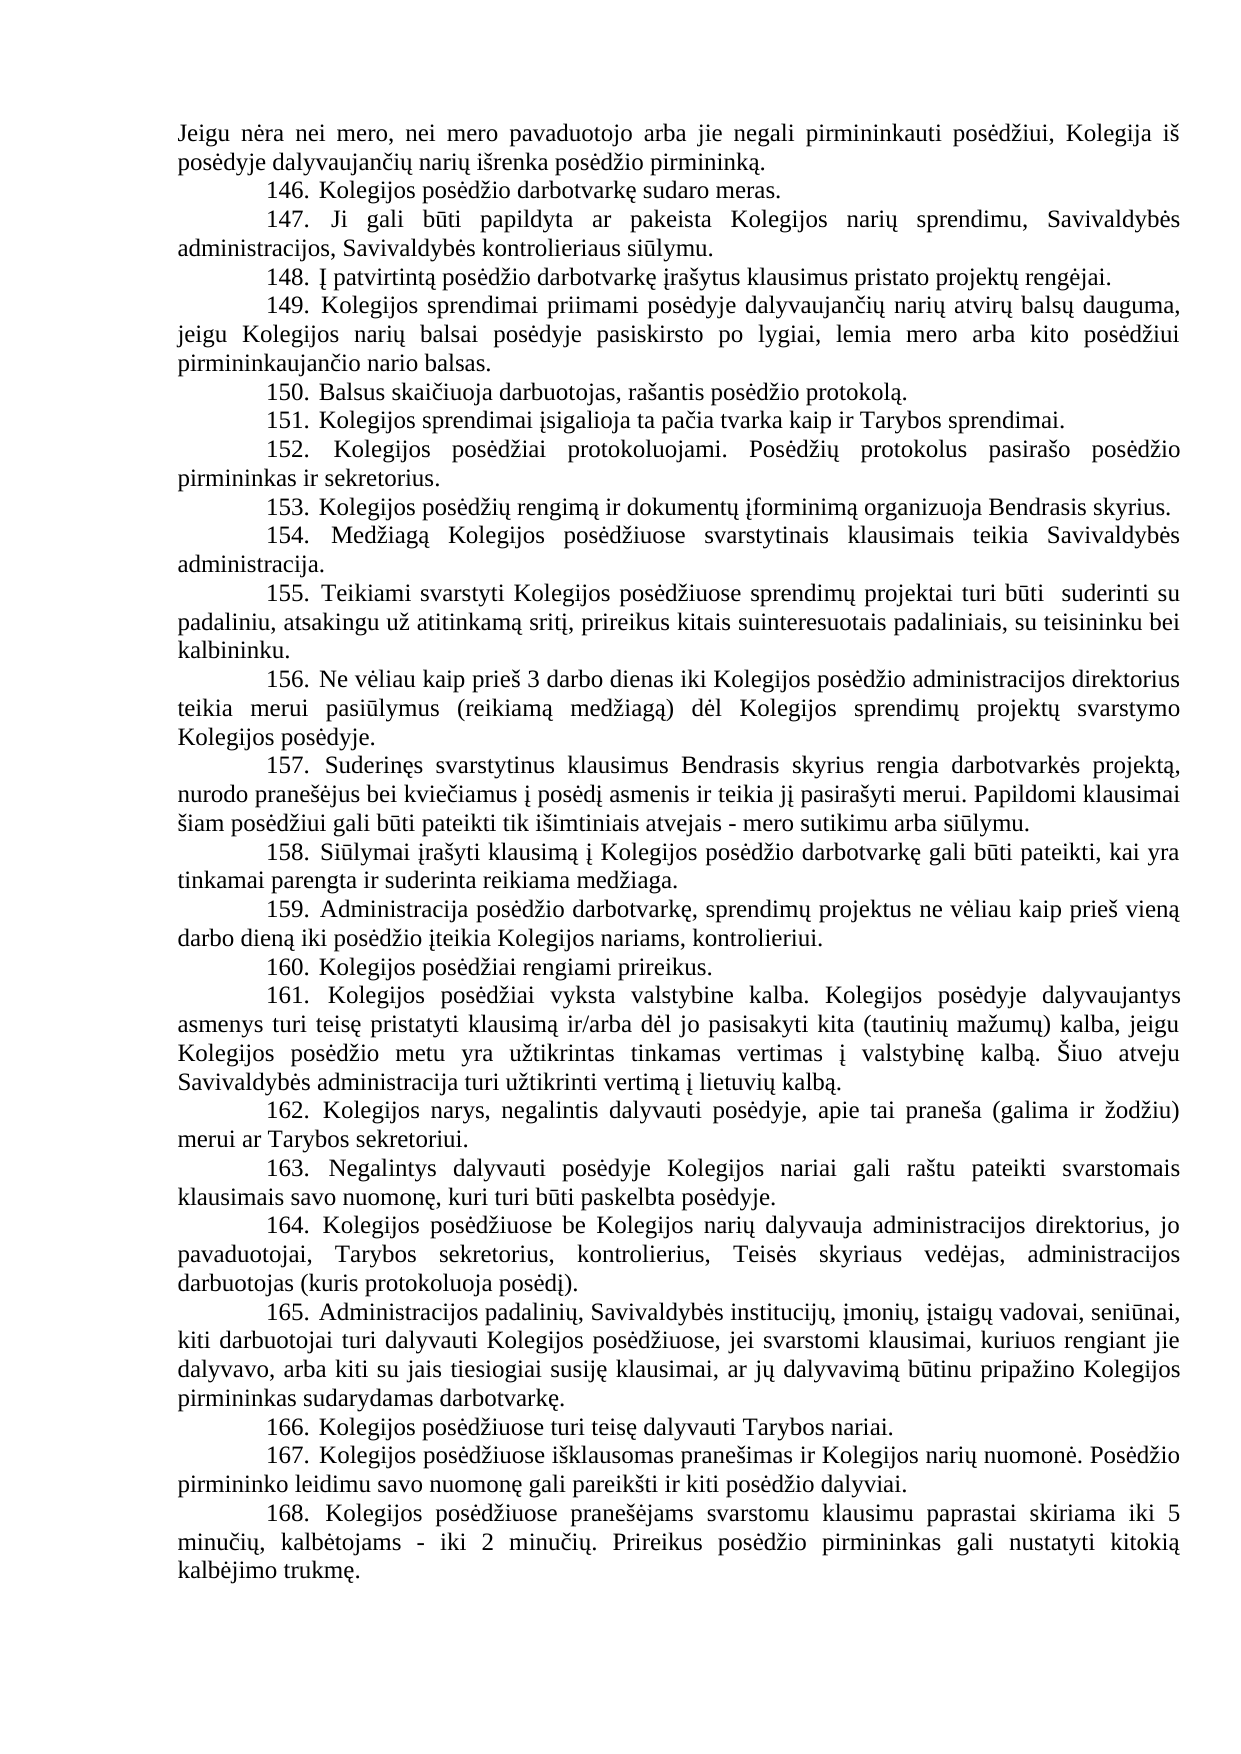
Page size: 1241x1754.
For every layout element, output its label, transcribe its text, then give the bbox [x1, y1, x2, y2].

text 154. Medžiagą Kolegijos posėdžiuose svarstytinais klausimais teikia Savivaldybės administracija. [177, 521, 1181, 578]
text 159. Administracija posėdžio darbotvarkę, sprendimų projektus ne vėliau kaip prieš vieną darbo dieną iki posėdžio įteikia Kolegijos nariams, kontrolieriui. [177, 894, 1181, 952]
text 165. Administracijos padalinių, Savivaldybės institucijų, įmonių, įstaigų vadovai, seniūnai, kiti darbuotojai turi dalyvauti Kolegijos posėdžiuose, jei svarstomi klausimai, kuriuos rengiant jie dalyvavo, arba kiti su jais tiesiogiai susiję klausimai, ar jų dalyvavimą būtinu pripažino Kolegijos pirmininkas sudarydamas darbotvarkę. [177, 1297, 1181, 1412]
text 160. Kolegijos posėdžiai rengiami prireikus. [177, 952, 1181, 981]
text 152. Kolegijos posėdžiai protokoluojami. Posėdžių protokolus pasirašo posėdžio pirmininkas ir sekretorius. [177, 434, 1181, 492]
text Jeigu nėra nei mero, nei mero pavaduotojo arba jie negali pirmininkauti posėdžiui, Kolegija iš posėdyje dalyvaujančių narių išrenka posėdžio pirmininką. [177, 118, 1181, 176]
text 157. Suderinęs svarstytinus klausimus Bendrasis skyrius rengia darbotvarkės projektą, nurodo pranešėjus bei kviečiamus į posėdį asmenis ir teikia jį pasirašyti merui. Papildomi klausimai šiam posėdžiui gali būti pateikti tik išimtiniais atvejais - mero sutikimu arba siūlymu. [177, 751, 1181, 837]
text 146. Kolegijos posėdžio darbotvarkę sudaro meras. [177, 176, 1181, 204]
text 149. Kolegijos sprendimai priimami posėdyje dalyvaujančių narių atvirų balsų dauguma, jeigu Kolegijos narių balsai posėdyje pasiskirsto po lygiai, lemia mero arba kito posėdžiui pirmininkaujančio nario balsas. [177, 291, 1181, 377]
text 151. Kolegijos sprendimai įsigalioja ta pačia tvarka kaip ir Tarybos sprendimai. [177, 406, 1181, 434]
text 148. Į patvirtintą posėdžio darbotvarkę įrašytus klausimus pristato projektų rengėjai. [177, 262, 1181, 291]
text 168. Kolegijos posėdžiuose pranešėjams svarstomu klausimu paprastai skiriama iki 5 minučių, kalbėtojams - iki 2 minučių. Prireikus posėdžio pirmininkas gali nustatyti kitokią kalbėjimo trukmę. [177, 1498, 1181, 1584]
text 153. Kolegijos posėdžių rengimą ir dokumentų įforminimą organizuoja Bendrasis skyrius. [177, 492, 1181, 521]
text 147. Ji gali būti papildyta ar pakeista Kolegijos narių sprendimu, Savivaldybės administracijos, Savivaldybės kontrolieriaus siūlymu. [177, 204, 1181, 262]
text 161. Kolegijos posėdžiai vyksta valstybine kalba. Kolegijos posėdyje dalyvaujantys asmenys turi teisę pristatyti klausimą ir/arba dėl jo pasisakyti kita (tautinių mažumų) kalba, jeigu Kolegijos posėdžio metu yra užtikrintas tinkamas vertimas į valstybinę kalbą. Šiuo atveju Savivaldybės administracija turi užtikrinti vertimą į lietuvių kalbą. [177, 981, 1181, 1096]
text 150. Balsus skaičiuoja darbuotojas, rašantis posėdžio protokolą. [177, 377, 1181, 406]
text 158. Siūlymai įrašyti klausimą į Kolegijos posėdžio darbotvarkę gali būti pateikti, kai yra tinkamai parengta ir suderinta reikiama medžiaga. [177, 837, 1181, 894]
text 164. Kolegijos posėdžiuose be Kolegijos narių dalyvauja administracijos direktorius, jo pavaduotojai, Tarybos sekretorius, kontrolierius, Teisės skyriaus vedėjas, administracijos darbuotojas (kuris protokoluoja posėdį). [177, 1211, 1181, 1297]
text 156. Ne vėliau kaip prieš 3 darbo dienas iki Kolegijos posėdžio administracijos direktorius teikia merui pasiūlymus (reikiamą medžiagą) dėl Kolegijos sprendimų projektų svarstymo Kolegijos posėdyje. [177, 664, 1181, 751]
text 163. Negalintys dalyvauti posėdyje Kolegijos nariai gali raštu pateikti svarstomais klausimais savo nuomonę, kuri turi būti paskelbta posėdyje. [177, 1153, 1181, 1211]
text 162. Kolegijos narys, negalintis dalyvauti posėdyje, apie tai praneša (galima ir žodžiu) merui ar Tarybos sekretoriui. [177, 1096, 1181, 1153]
text 166. Kolegijos posėdžiuose turi teisę dalyvauti Tarybos nariai. [177, 1412, 1181, 1441]
text 155. Teikiami svarstyti Kolegijos posėdžiuose sprendimų projektai turi būti suderinti su padaliniu, atsakingu už atitinkamą sritį, prireikus kitais suinteresuotais padaliniais, su teisininku bei kalbininku. [177, 578, 1181, 664]
text 167. Kolegijos posėdžiuose išklausomas pranešimas ir Kolegijos narių nuomonė. Posėdžio pirmininko leidimu savo nuomonę gali pareikšti ir kiti posėdžio dalyviai. [177, 1441, 1181, 1498]
